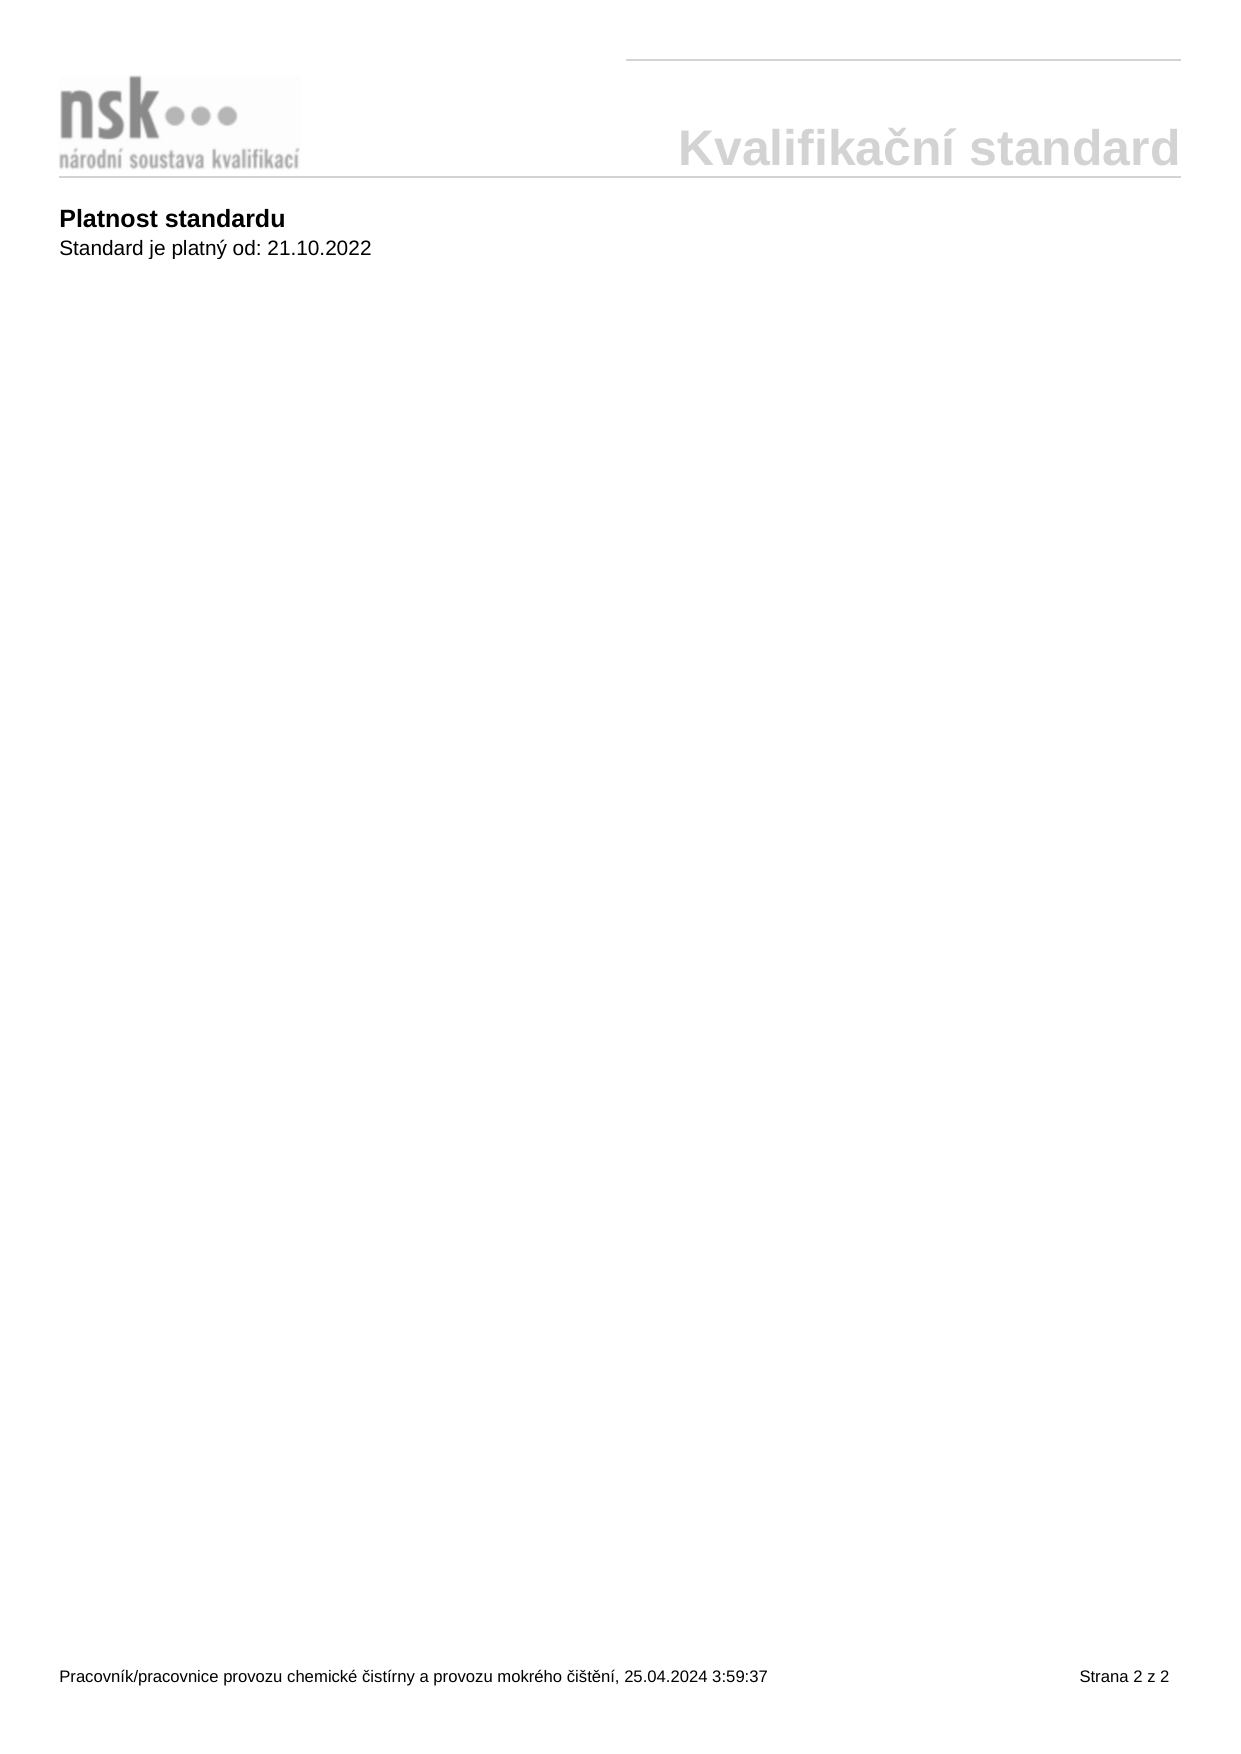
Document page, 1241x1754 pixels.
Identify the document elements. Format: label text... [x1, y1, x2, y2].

table_cell [484, 859, 620, 1159]
table_cell [862, 1159, 1093, 1409]
table_cell [484, 1409, 620, 1658]
table_cell [620, 559, 626, 859]
table_cell [484, 1159, 620, 1409]
table_cell [484, 171, 620, 176]
table_cell [1169, 859, 1181, 1159]
table_cell [621, 59, 626, 170]
table_cell [59, 859, 483, 1159]
table_cell [862, 859, 1093, 1159]
table_cell [1093, 1159, 1169, 1409]
table_cell [862, 259, 1093, 559]
table_cell [1169, 1409, 1181, 1658]
table_cell Platnost standardu [59, 200, 1181, 236]
table_cell [862, 1409, 1093, 1658]
table_cell Kvalifikační standard [626, 61, 1181, 176]
table_cell [626, 859, 862, 1159]
table_cell [1169, 1658, 1181, 1694]
table_cell [59, 559, 483, 859]
table_cell [1169, 1159, 1181, 1409]
table_cell [626, 1159, 862, 1409]
table_cell [1093, 559, 1169, 859]
table_cell [862, 559, 1093, 859]
table_cell [1093, 259, 1169, 559]
table_cell [484, 259, 620, 559]
table_cell [59, 259, 483, 559]
table_cell [484, 194, 620, 200]
table_cell [620, 859, 626, 1159]
table_cell [862, 194, 1093, 200]
table_cell [620, 1159, 626, 1409]
table_cell [620, 1409, 626, 1658]
table_cell [1169, 259, 1181, 559]
table_cell [626, 559, 862, 859]
table_cell [484, 559, 620, 859]
table_cell Pracovník/pracovnice provozu chemické čistírny a provozu mokrého čištění, 25.04.2024 3:59:37 [59, 1658, 862, 1694]
table_cell [59, 171, 483, 176]
table_cell [626, 194, 862, 200]
picture [58, 59, 621, 171]
table_cell [1169, 194, 1181, 200]
table_cell [1093, 1409, 1169, 1658]
table_cell Strana 2 z 2 [862, 1658, 1169, 1694]
table_cell [59, 1159, 483, 1409]
table_cell [626, 259, 862, 559]
table_cell Standard je platný od: 21.10.2022 [59, 236, 1181, 259]
table_cell [626, 1409, 862, 1658]
table_cell [59, 178, 1181, 194]
table_cell [1093, 859, 1169, 1159]
table_cell [1169, 559, 1181, 859]
table_cell [1093, 194, 1169, 200]
table_cell [59, 194, 483, 200]
table_cell [620, 259, 626, 559]
table_cell [59, 1409, 483, 1658]
